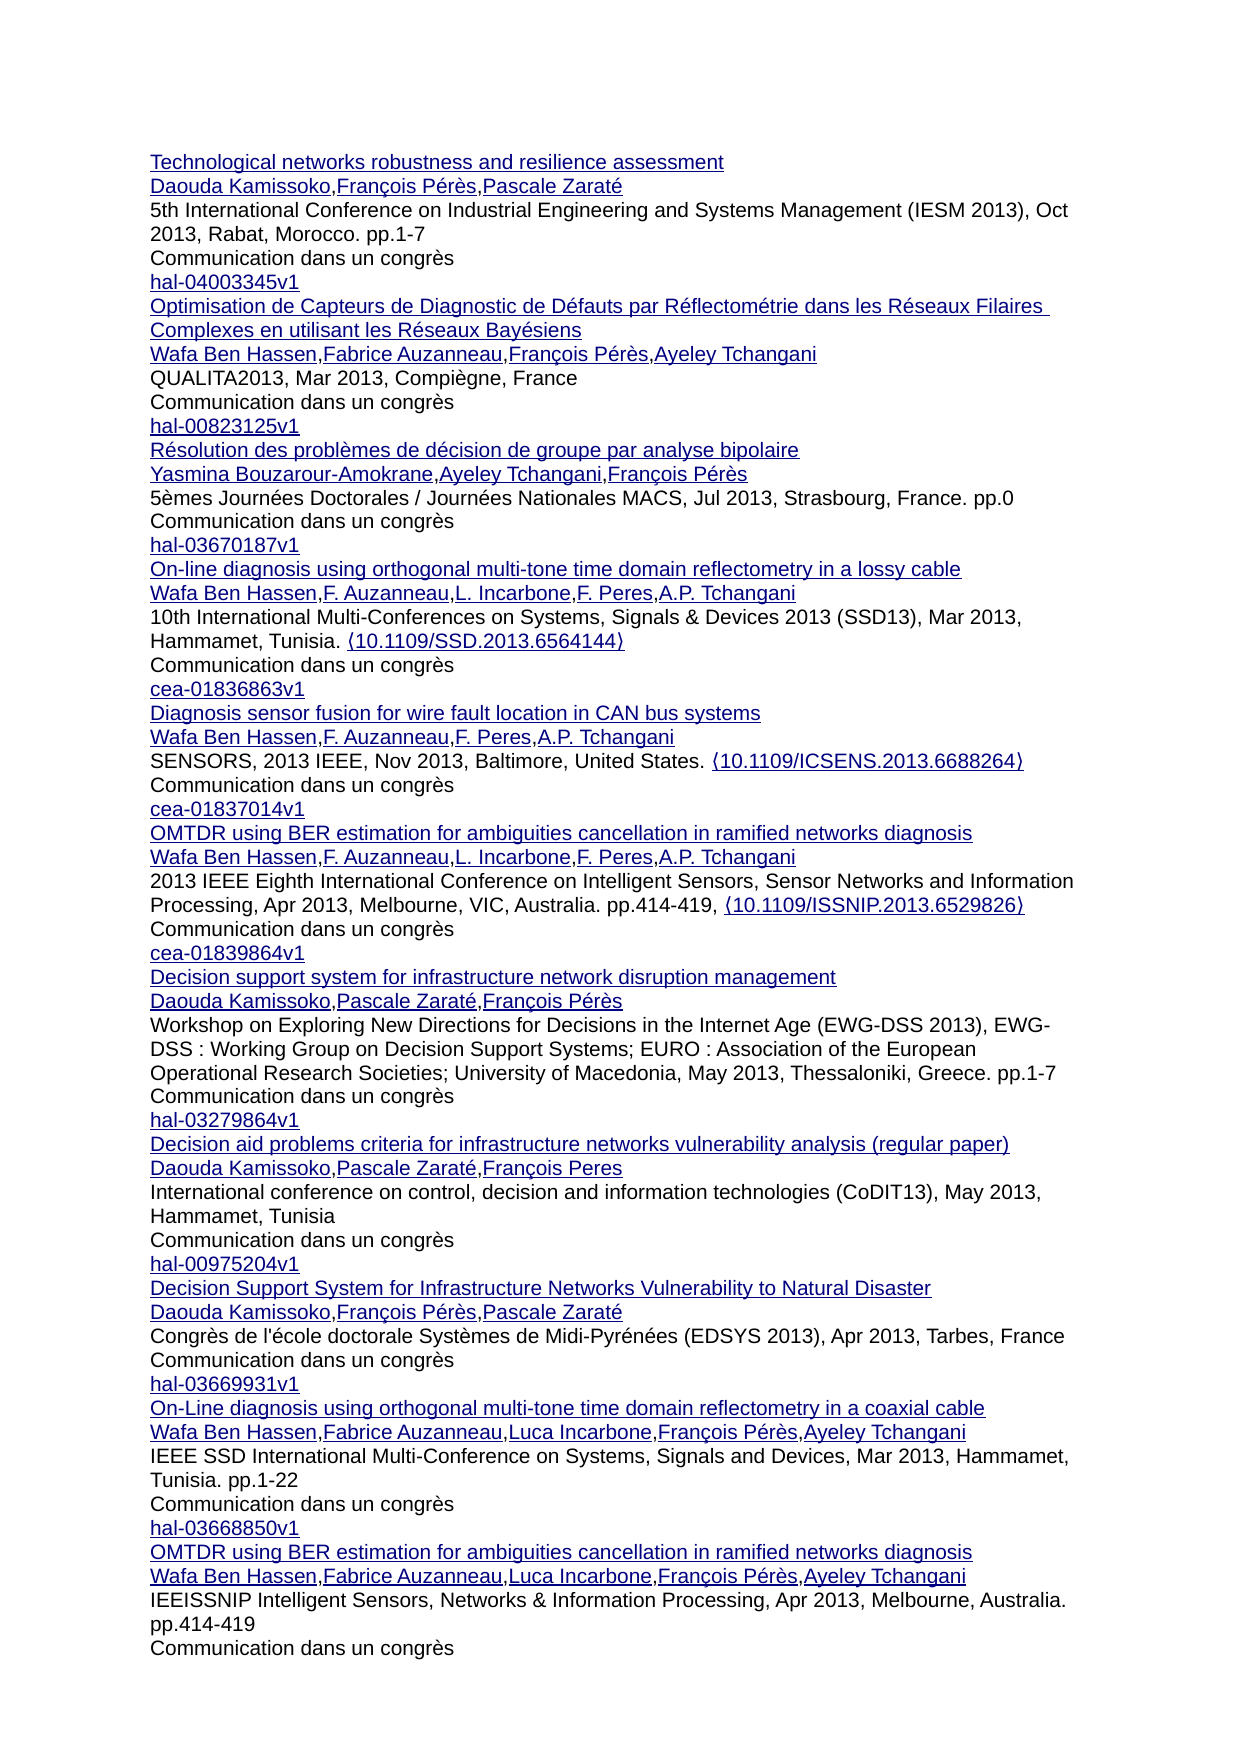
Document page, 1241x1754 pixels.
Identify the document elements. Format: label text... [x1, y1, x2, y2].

table_cell OMTDR using BER estimation for ambiguities cancellation in ramified networks diagnosis Wafa Ben Hassen,F. Auzanneau,L. Incarbone,F. Peres,A.P. Tchangani 2013 IEEE Eighth International Conference on Intelligent Sensors, Sensor Networks and Information Processing, Apr 2013, Melbourne, VIC, Australia. pp.414-419, ⟨10.1109/ISSNIP.2013.6529826⟩ Communication dans un congrès cea-01839864v1 [150, 821, 1090, 964]
table_cell Technological networks robustness and resilience assessment Daouda Kamissoko,François Pérès,Pascale Zaraté 5th International Conference on Industrial Engineering and Systems Management (IESM 2013), Oct 2013, Rabat, Morocco. pp.1-7 Communication dans un congrès hal-04003345v1 [150, 150, 1090, 294]
table_cell Diagnosis sensor fusion for wire fault location in CAN bus systems Wafa Ben Hassen,F. Auzanneau,F. Peres,A.P. Tchangani SENSORS, 2013 IEEE, Nov 2013, Baltimore, United States. ⟨10.1109/ICSENS.2013.6688264⟩ Communication dans un congrès cea-01837014v1 [150, 701, 1090, 821]
table_cell On-line diagnosis using orthogonal multi-tone time domain reflectometry in a lossy cable Wafa Ben Hassen,F. Auzanneau,L. Incarbone,F. Peres,A.P. Tchangani 10th International Multi-Conferences on Systems, Signals & Devices 2013 (SSD13), Mar 2013, Hammamet, Tunisia. ⟨10.1109/SSD.2013.6564144⟩ Communication dans un congrès cea-01836863v1 [150, 557, 1090, 701]
table_cell Decision support system for infrastructure network disruption management Daouda Kamissoko,Pascale Zaraté,François Pérès Workshop on Exploring New Directions for Decisions in the Internet Age (EWG-DSS 2013), EWG-DSS : Working Group on Decision Support Systems; EURO : Association of the European Operational Research Societies; University of Macedonia, May 2013, Thessaloniki, Greece. pp.1-7 Communication dans un congrès hal-03279864v1 [150, 965, 1090, 1132]
table_cell Decision Support System for Infrastructure Networks Vulnerability to Natural Disaster Daouda Kamissoko,François Pérès,Pascale Zaraté Congrès de l'école doctorale Systèmes de Midi-Pyrénées (EDSYS 2013), Apr 2013, Tarbes, France Communication dans un congrès hal-03669931v1 [150, 1276, 1090, 1396]
table_cell On-Line diagnosis using orthogonal multi-tone time domain reflectometry in a coaxial cable Wafa Ben Hassen,Fabrice Auzanneau,Luca Incarbone,François Pérès,Ayeley Tchangani IEEE SSD International Multi-Conference on Systems, Signals and Devices, Mar 2013, Hammamet, Tunisia. pp.1-22 Communication dans un congrès hal-03668850v1 [150, 1396, 1090, 1539]
table_cell Optimisation de Capteurs de Diagnostic de Défauts par Réflectométrie dans les Réseaux Filaires Complexes en utilisant les Réseaux Bayésiens Wafa Ben Hassen,Fabrice Auzanneau,François Pérès,Ayeley Tchangani QUALITA2013, Mar 2013, Compiègne, France Communication dans un congrès hal-00823125v1 [150, 294, 1090, 437]
table_cell Résolution des problèmes de décision de groupe par analyse bipolaire Yasmina Bouzarour-Amokrane,Ayeley Tchangani,François Pérès 5èmes Journées Doctorales / Journées Nationales MACS, Jul 2013, Strasbourg, France. pp.0 Communication dans un congrès hal-03670187v1 [150, 438, 1090, 557]
table_cell Decision aid problems criteria for infrastructure networks vulnerability analysis (regular paper) Daouda Kamissoko,Pascale Zaraté,François Peres International conference on control, decision and information technologies (CoDIT13), May 2013, Hammamet, Tunisia Communication dans un congrès hal-00975204v1 [150, 1132, 1090, 1276]
table_cell OMTDR using BER estimation for ambiguities cancellation in ramified networks diagnosis Wafa Ben Hassen,Fabrice Auzanneau,Luca Incarbone,François Pérès,Ayeley Tchangani IEEISSNIP Intelligent Sensors, Networks & Information Processing, Apr 2013, Melbourne, Australia. pp.414-419 Communication dans un congrès [150, 1540, 1090, 1659]
